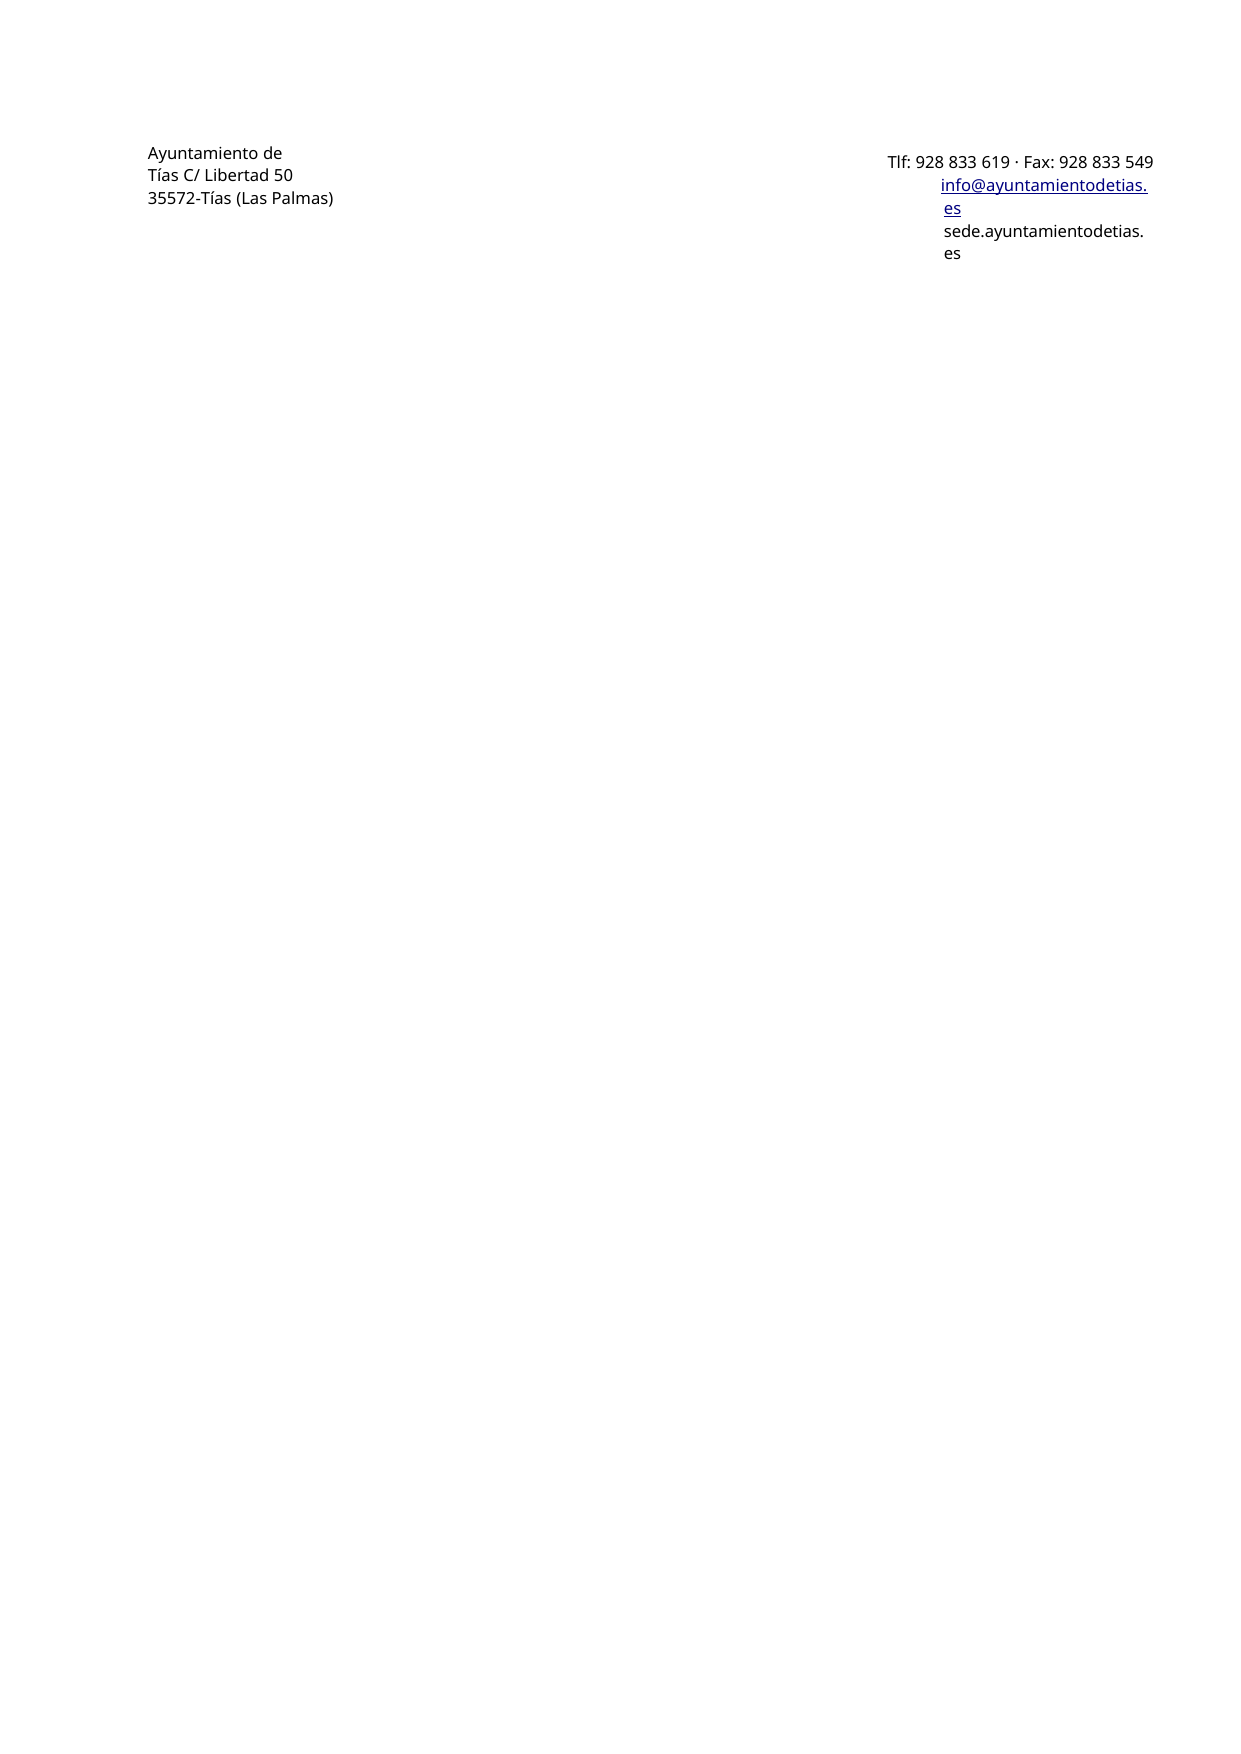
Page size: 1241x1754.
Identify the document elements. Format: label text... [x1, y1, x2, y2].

text info@ayuntamientodetias.es sede.ayuntamientodetias.es [941, 174, 1153, 265]
text Tlf: 928 833 619 · Fax: 928 833 549 [887, 151, 1163, 174]
text 35572-Tías (Las Palmas) [148, 187, 339, 209]
text Ayuntamiento de Tías C/ Libertad 50 [148, 141, 312, 187]
